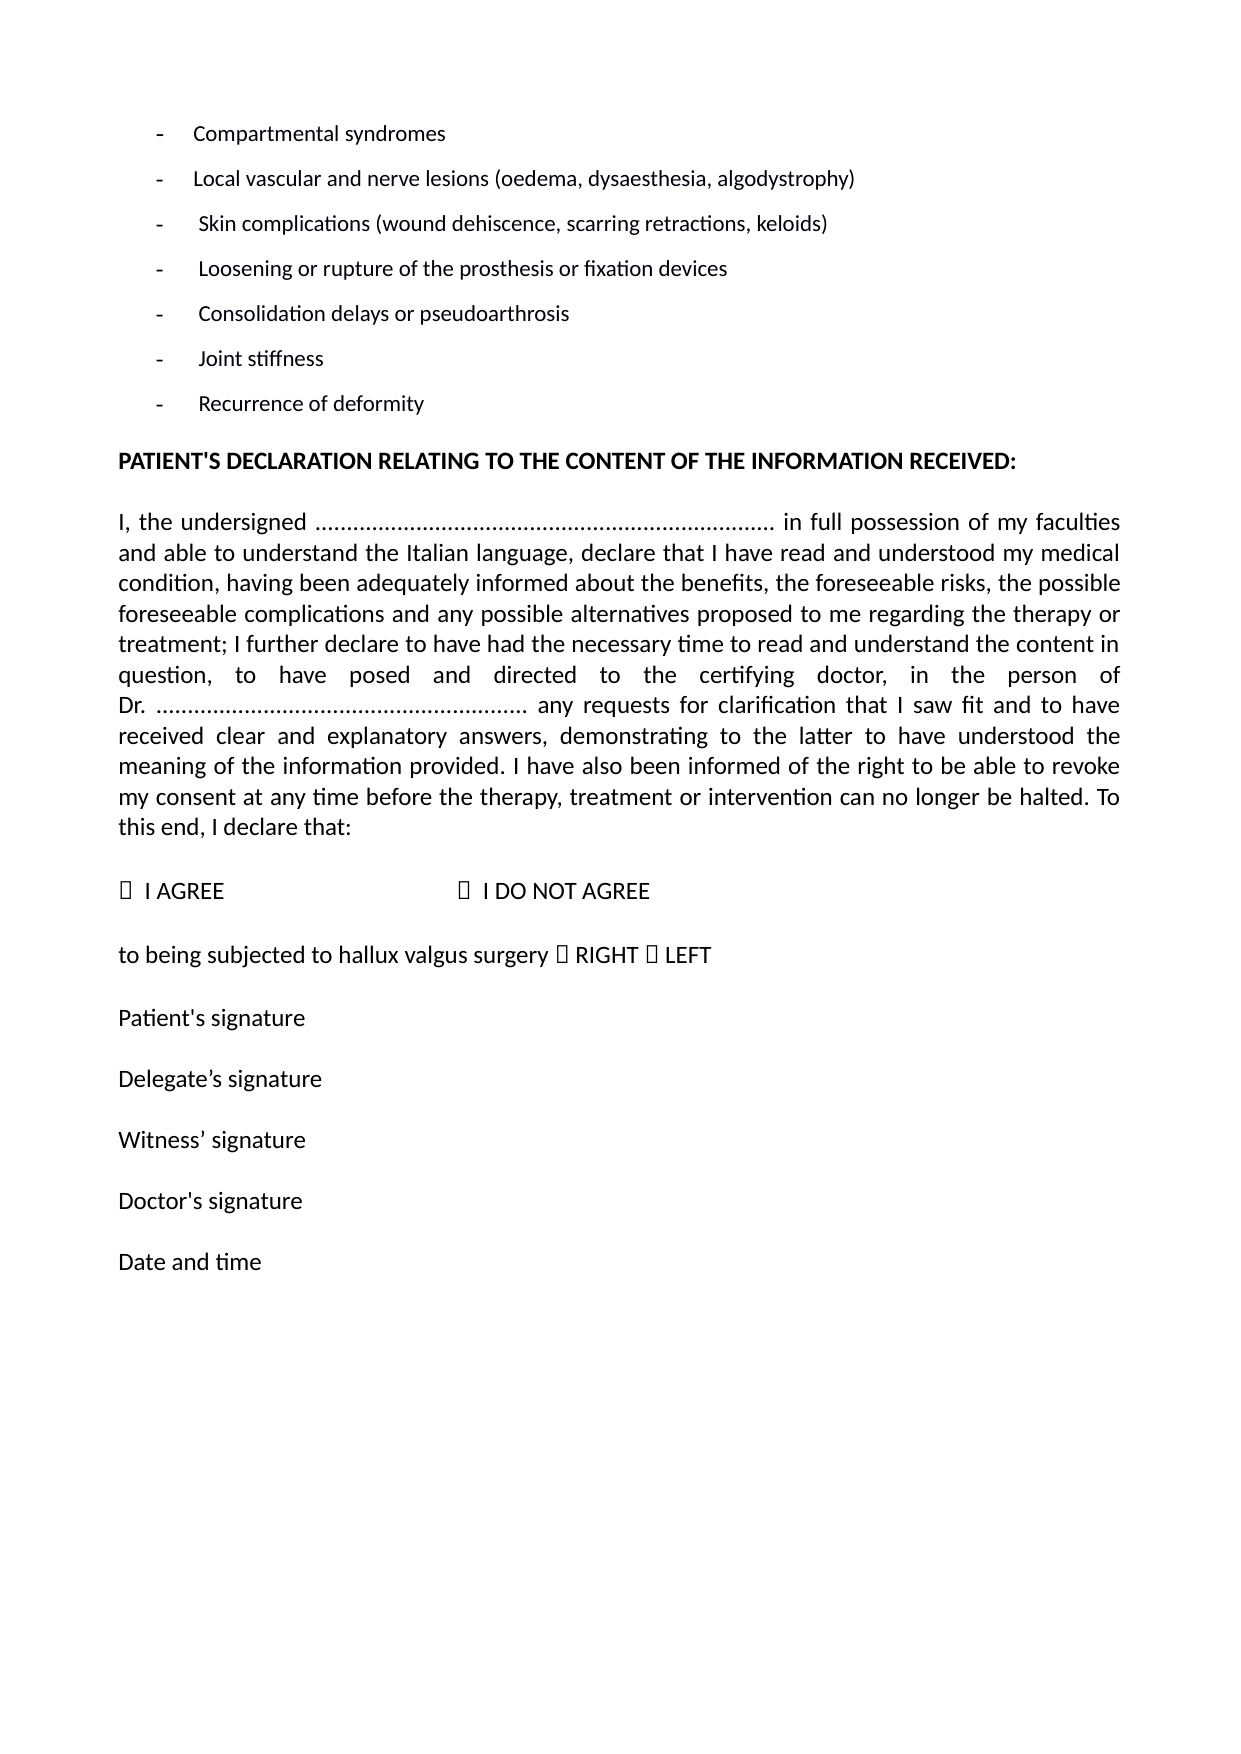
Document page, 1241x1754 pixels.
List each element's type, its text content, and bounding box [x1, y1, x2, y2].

text Date and time [118, 1246, 1122, 1276]
list Local vascular and nerve lesions (oedema, dysaesthesia, algodystrophy) [156, 164, 1122, 192]
text  I AGREE  I DO NOT AGREE [118, 872, 1122, 907]
text Doctor's signature [118, 1185, 1122, 1215]
text I, the undersigned ......................................................................... in full possession of my faculties and able to understand the Italian language, declare that I have read and understood my medical condition, having been adequately informed about the benefits, the foreseeable risks, the possible foreseeable complications and any possible alternatives proposed to me regarding the therapy or treatment; I further declare to have had the necessary time to read and understand the content in question, to have posed and directed to the certifying doctor, in the person of Dr. ........................................................... any requests for clarification that I saw fit and to have received clear and explanatory answers, demonstrating to the latter to have understood the meaning of the information provided. I have also been informed of the right to be able to revoke my consent at any time before the therapy, treatment or intervention can no longer be halted. To this end, I declare that: [118, 506, 1122, 842]
list Joint stiffness [156, 344, 1122, 372]
list Skin complications (wound dehiscence, scarring retractions, keloids) [156, 209, 1122, 237]
text Witness’ signature [118, 1124, 1122, 1154]
text Patient's signature [118, 1002, 1122, 1032]
list Compartmental syndromes [156, 118, 1122, 147]
text to being subjected to hallux valgus surgery  RIGHT  LEFT [118, 937, 1122, 971]
list Consolidation delays or pseudoarthrosis [156, 299, 1122, 327]
list Recurrence of deformity [156, 389, 1122, 417]
text Delegate’s signature [118, 1063, 1122, 1093]
text PATIENT'S DECLARATION RELATING TO THE CONTENT OF THE INFORMATION RECEIVED: [118, 445, 1122, 476]
list Loosening or rupture of the prosthesis or fixation devices [156, 254, 1122, 282]
